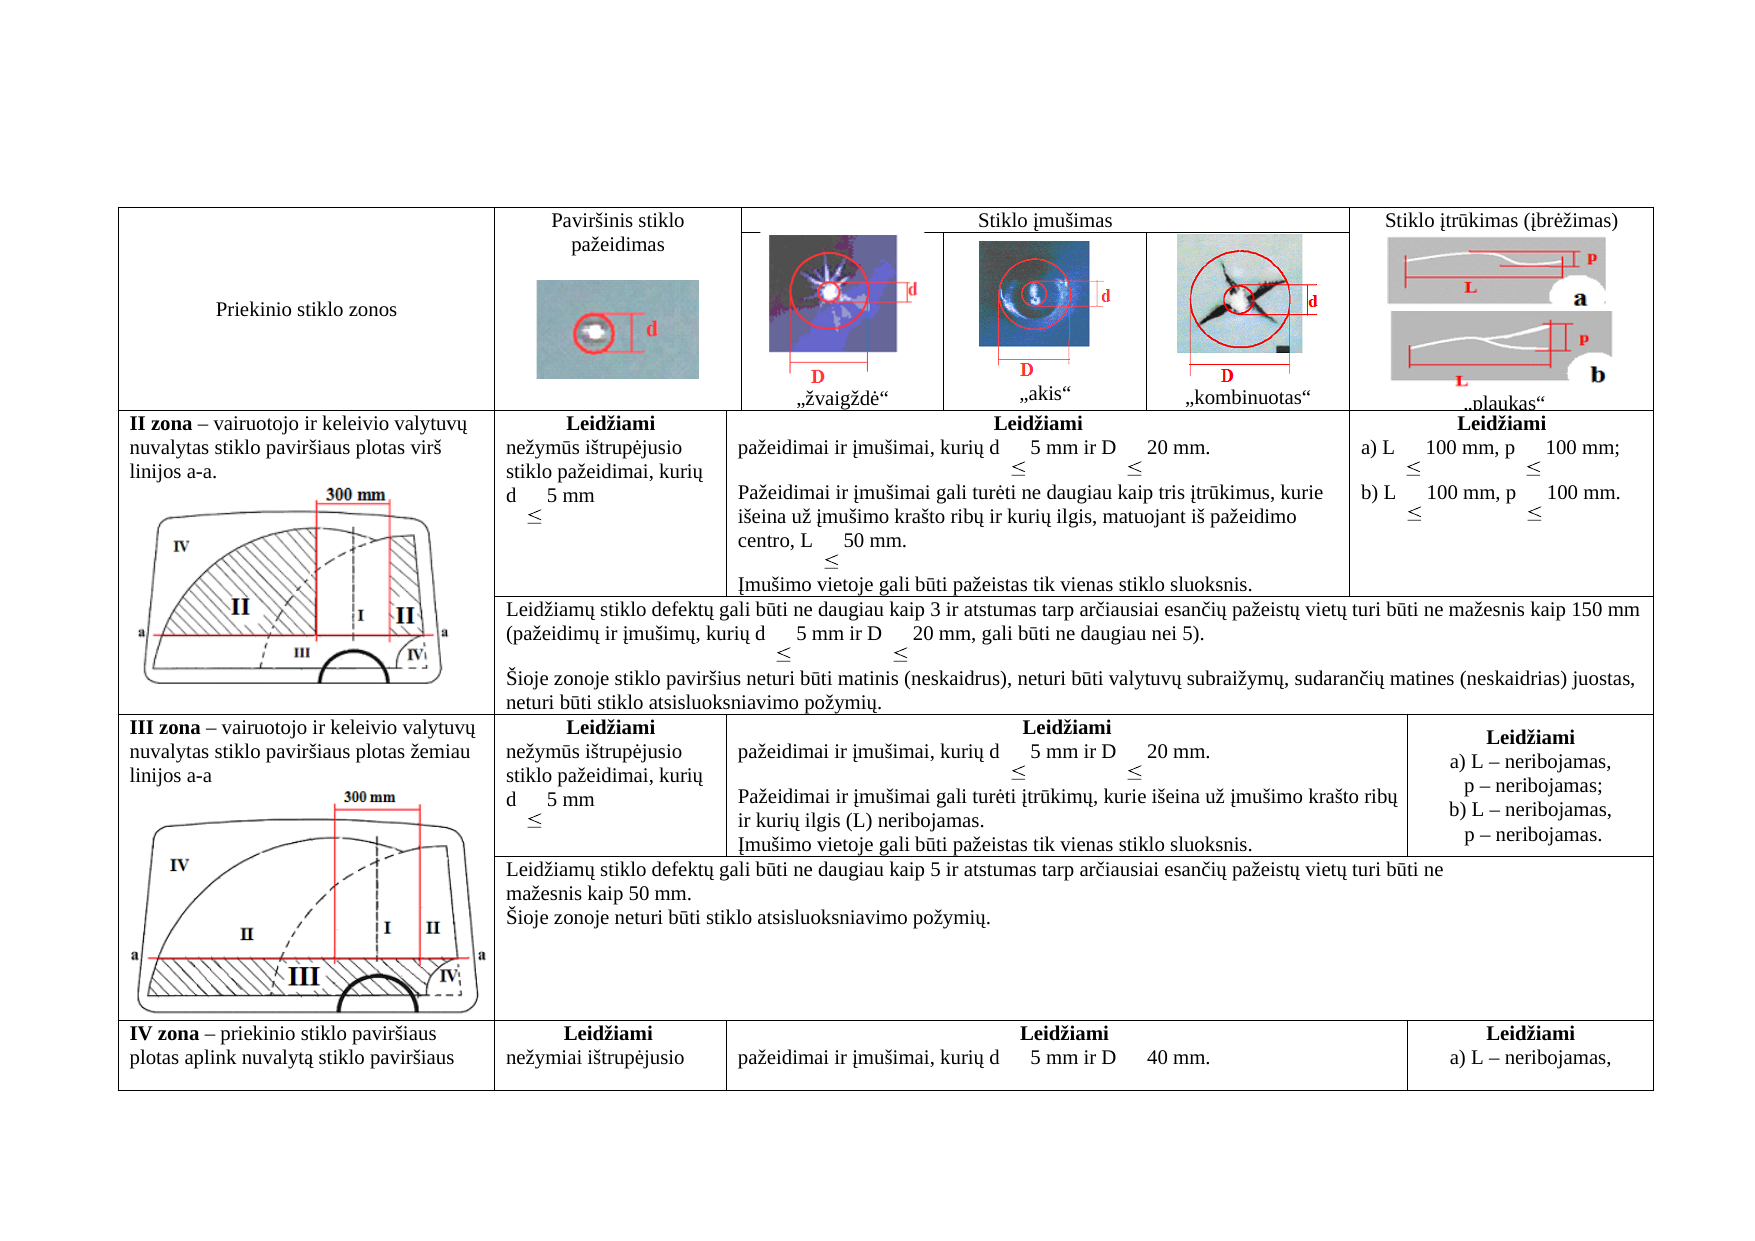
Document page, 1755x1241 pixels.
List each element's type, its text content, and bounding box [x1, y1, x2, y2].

table_cell [1504, 857, 1579, 1020]
table_cell II zona – vairuotojo ir keleivio valytuvų nuvalytas stiklo paviršiaus plotas virš linijos a-a. [119, 411, 494, 714]
table_header Stiklo įmušimas [742, 208, 1349, 232]
table_cell Leidžiamų stiklo defektų gali būti ne daugiau kaip 5 ir atstumas tarp arčiausiai esančių pažeistų vietų turi būti ne mažesnis kaip 50 mm. Šioje zonoje neturi būti stiklo atsisluoksniavimo požymių. [495, 857, 1504, 1020]
table_cell Leidžiami pažeidimai ir įmušimai, kurių d 5 mm ir D 20 mm. Pažeidimai ir įmušimai gali turėti įtrūkimų, kurie išeina už įmušimo krašto ribų ir kurių ilgis (L) neribojamas. Įmušimo vietoje gali būti pažeistas tik vienas stiklo sluoksnis. [727, 715, 1407, 856]
table_cell Leidžiami nežymiai ištrupėjusio [495, 1021, 726, 1089]
table_cell Leidžiami pažeidimai ir įmušimai, kurių d 5 mm ir D 40 mm. [727, 1021, 1407, 1089]
table_cell IV zona – priekinio stiklo paviršiaus plotas aplink nuvalytą stiklo paviršiaus [119, 1021, 494, 1089]
table_cell [1579, 857, 1653, 1020]
table_cell Leidžiami a) L – neribojamas, [1408, 1021, 1653, 1089]
table_cell III zona – vairuotojo ir keleivio valytuvų nuvalytas stiklo paviršiaus plotas žemiau linijos a-a [119, 715, 494, 1020]
table_header Paviršinis stiklo pažeidimas [495, 208, 741, 410]
table_cell Leidžiami pažeidimai ir įmušimai, kurių d 5 mm ir D 20 mm. Pažeidimai ir įmušimai gali turėti ne daugiau kaip tris įtrūkimus, kurie išeina už įmušimo krašto ribų ir kurių ilgis, matuojant iš pažeidimo centro, L 50 mm. Įmušimo vietoje gali būti pažeistas tik vienas stiklo sluoksnis. [727, 411, 1349, 596]
table_cell „akis“ [944, 233, 1146, 410]
table_cell Leidžiami nežymūs ištrupėjusio stiklo pažeidimai, kurių d 5 mm [495, 715, 726, 856]
table_cell Leidžiami nežymūs ištrupėjusio stiklo pažeidimai, kurių d 5 mm [495, 411, 726, 596]
table_header Priekinio stiklo zonos [119, 208, 494, 410]
table_cell Leidžiami a) L 100 mm, p 100 mm; b) L 100 mm, p 100 mm. [1350, 411, 1653, 596]
table_cell „žvaigždė“ [742, 233, 943, 410]
table_header Stiklo įtrūkimas (įbrėžimas) „plaukas“ [1350, 208, 1653, 410]
table_cell Leidžiamų stiklo defektų gali būti ne daugiau kaip 3 ir atstumas tarp arčiausiai esančių pažeistų vietų turi būti ne mažesnis kaip 150 mm (pažeidimų ir įmušimų, kurių d 5 mm ir D 20 mm, gali būti ne daugiau nei 5). Šioje zonoje stiklo paviršius neturi būti matinis (neskaidrus), neturi būti valytuvų subraižymų, sudarančių matines (neskaidrias) juostas, neturi būti stiklo atsisluoksniavimo požymių. [495, 597, 1653, 714]
table_cell Leidžiami a) L – neribojamas, p – neribojamas; b) L – neribojamas, p – neribojamas. [1408, 715, 1653, 856]
table_cell „kombinuotas“ [1147, 233, 1349, 410]
